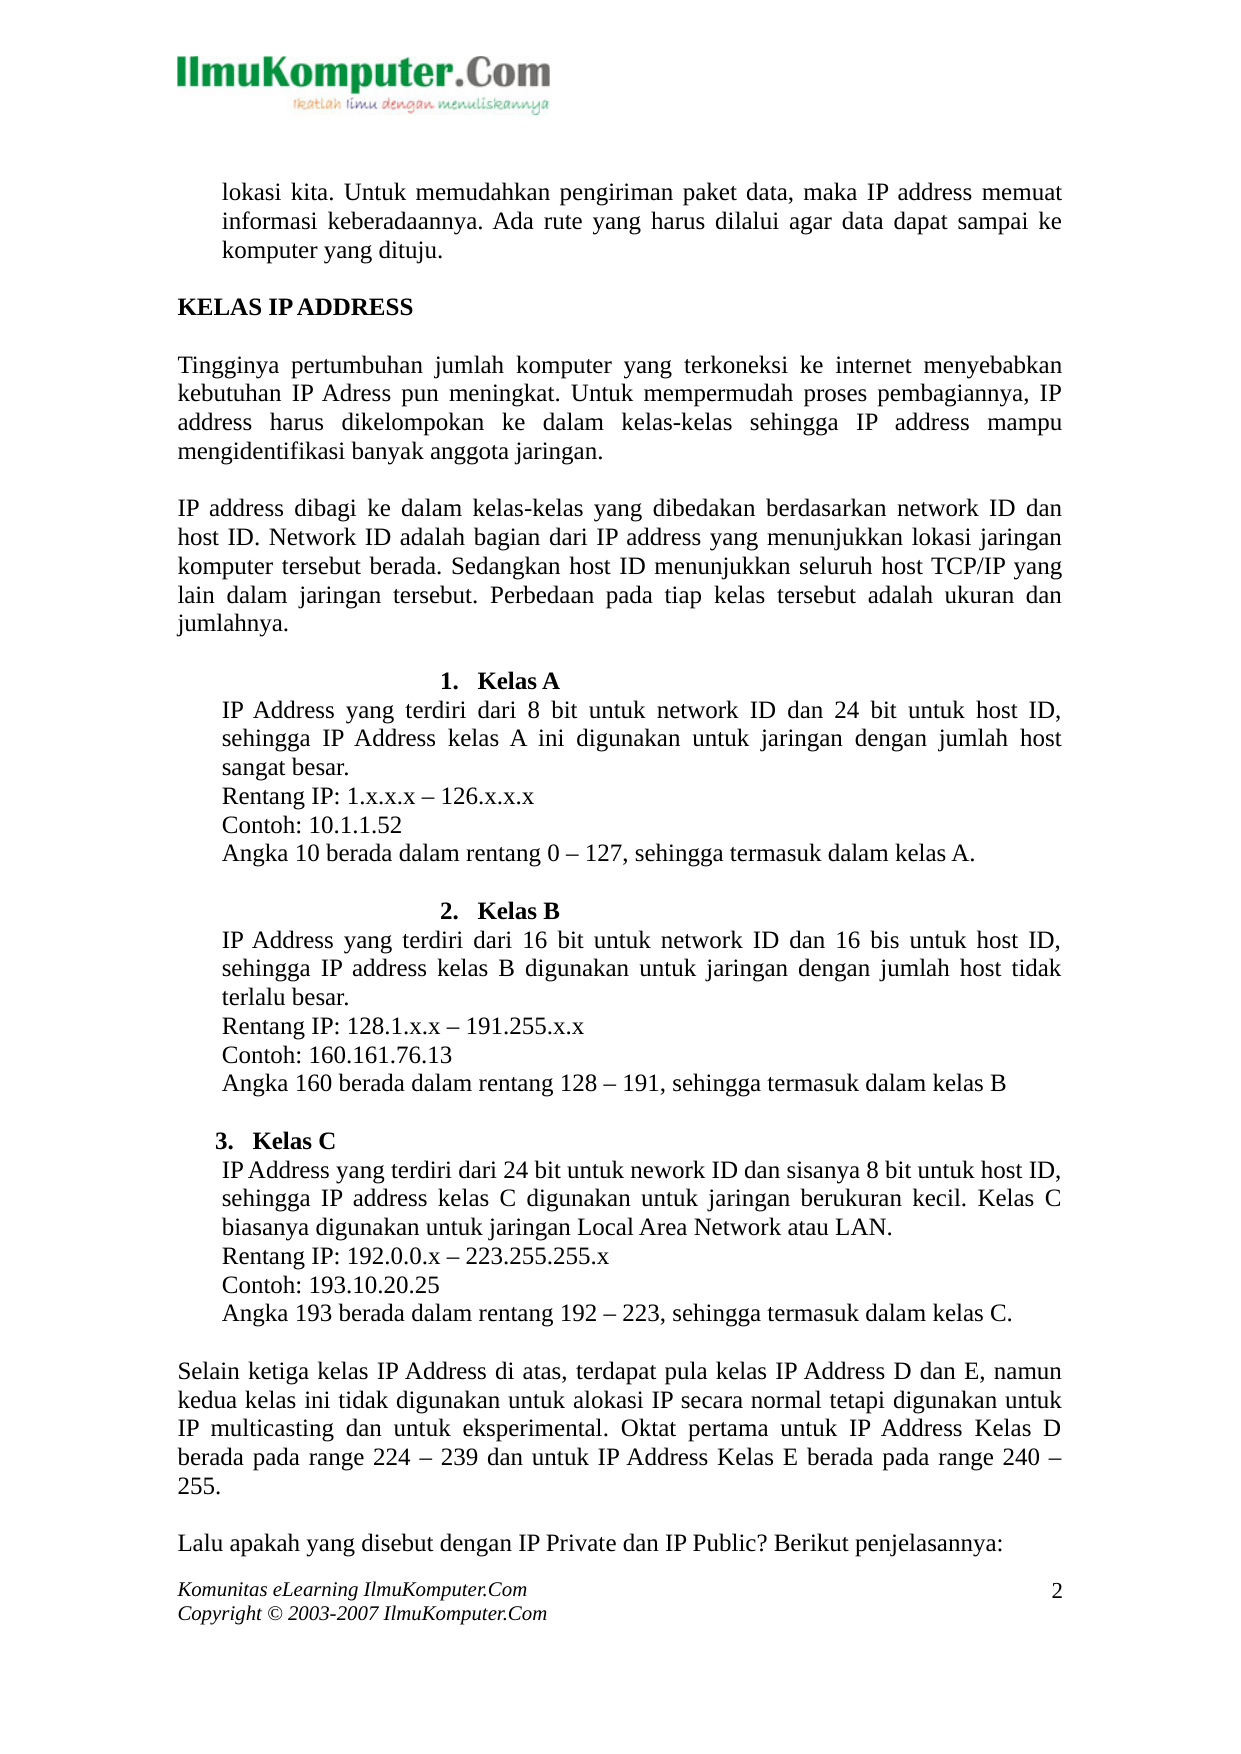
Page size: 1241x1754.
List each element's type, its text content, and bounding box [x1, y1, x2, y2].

list Kelas C [215, 1126, 1063, 1155]
text IP Address yang terdiri dari 8 bit untuk network ID dan 24 bit untuk host ID, sehingga IP Address kelas A ini digunakan untuk jaringan dengan jumlah host sangat besar. [222, 695, 1063, 781]
text lokasi kita. Untuk memudahkan pengiriman paket data, maka IP address memuat informasi keberadaannya. Ada rute yang harus dilalui agar data dapat sampai ke komputer yang dituju. [222, 177, 1063, 263]
list Kelas A [440, 666, 1063, 695]
list Kelas B [440, 896, 1063, 925]
text IP address dibagi ke dalam kelas-kelas yang dibedakan berdasarkan network ID dan host ID. Network ID adalah bagian dari IP address yang menunjukkan lokasi jaringan komputer tersebut berada. Sedangkan host ID menunjukkan seluruh host TCP/IP yang lain dalam jaringan tersebut. Perbedaan pada tiap kelas tersebut adalah ukuran dan jumlahnya. [177, 493, 1063, 637]
text Selain ketiga kelas IP Address di atas, terdapat pula kelas IP Address D dan E, namun kedua kelas ini tidak digunakan untuk alokasi IP secara normal tetapi digunakan untuk IP multicasting dan untuk eksperimental. Oktat pertama untuk IP Address Kelas D berada pada range 224 – 239 dan untuk IP Address Kelas E berada pada range 240 – 255. [177, 1356, 1063, 1500]
text IP Address yang terdiri dari 16 bit untuk network ID dan 16 bis untuk host ID, sehingga IP address kelas B digunakan untuk jaringan dengan jumlah host tidak terlalu besar. [222, 925, 1063, 1011]
text Rentang IP: 192.0.0.x – 223.255.255.x [222, 1241, 1063, 1270]
text Angka 193 berada dalam rentang 192 – 223, sehingga termasuk dalam kelas C. [222, 1298, 1063, 1327]
text Angka 160 berada dalam rentang 128 – 191, sehingga termasuk dalam kelas B [222, 1068, 1063, 1097]
text KELAS IP ADDRESS [177, 292, 1063, 321]
text Contoh: 10.1.1.52 [222, 810, 1063, 838]
text Angka 10 berada dalam rentang 0 – 127, sehingga termasuk dalam kelas A. [222, 838, 1063, 867]
text Lalu apakah yang disebut dengan IP Private dan IP Public? Berikut penjelasannya: [177, 1528, 1063, 1557]
text Contoh: 160.161.76.13 [222, 1040, 1063, 1068]
text Rentang IP: 1.x.x.x – 126.x.x.x [222, 781, 1063, 810]
text Contoh: 193.10.20.25 [222, 1270, 1063, 1298]
text IP Address yang terdiri dari 24 bit untuk nework ID dan sisanya 8 bit untuk host ID, sehingga IP address kelas C digunakan untuk jaringan berukuran kecil. Kelas C biasanya digunakan untuk jaringan Local Area Network atau LAN. [222, 1155, 1063, 1241]
text Rentang IP: 128.1.x.x – 191.255.x.x [222, 1011, 1063, 1040]
text Tingginya pertumbuhan jumlah komputer yang terkoneksi ke internet menyebabkan kebutuhan IP Adress pun meningkat. Untuk mempermudah proses pembagiannya, IP address harus dikelompokan ke dalam kelas-kelas sehingga IP address mampu mengidentifikasi banyak anggota jaringan. [177, 350, 1063, 465]
